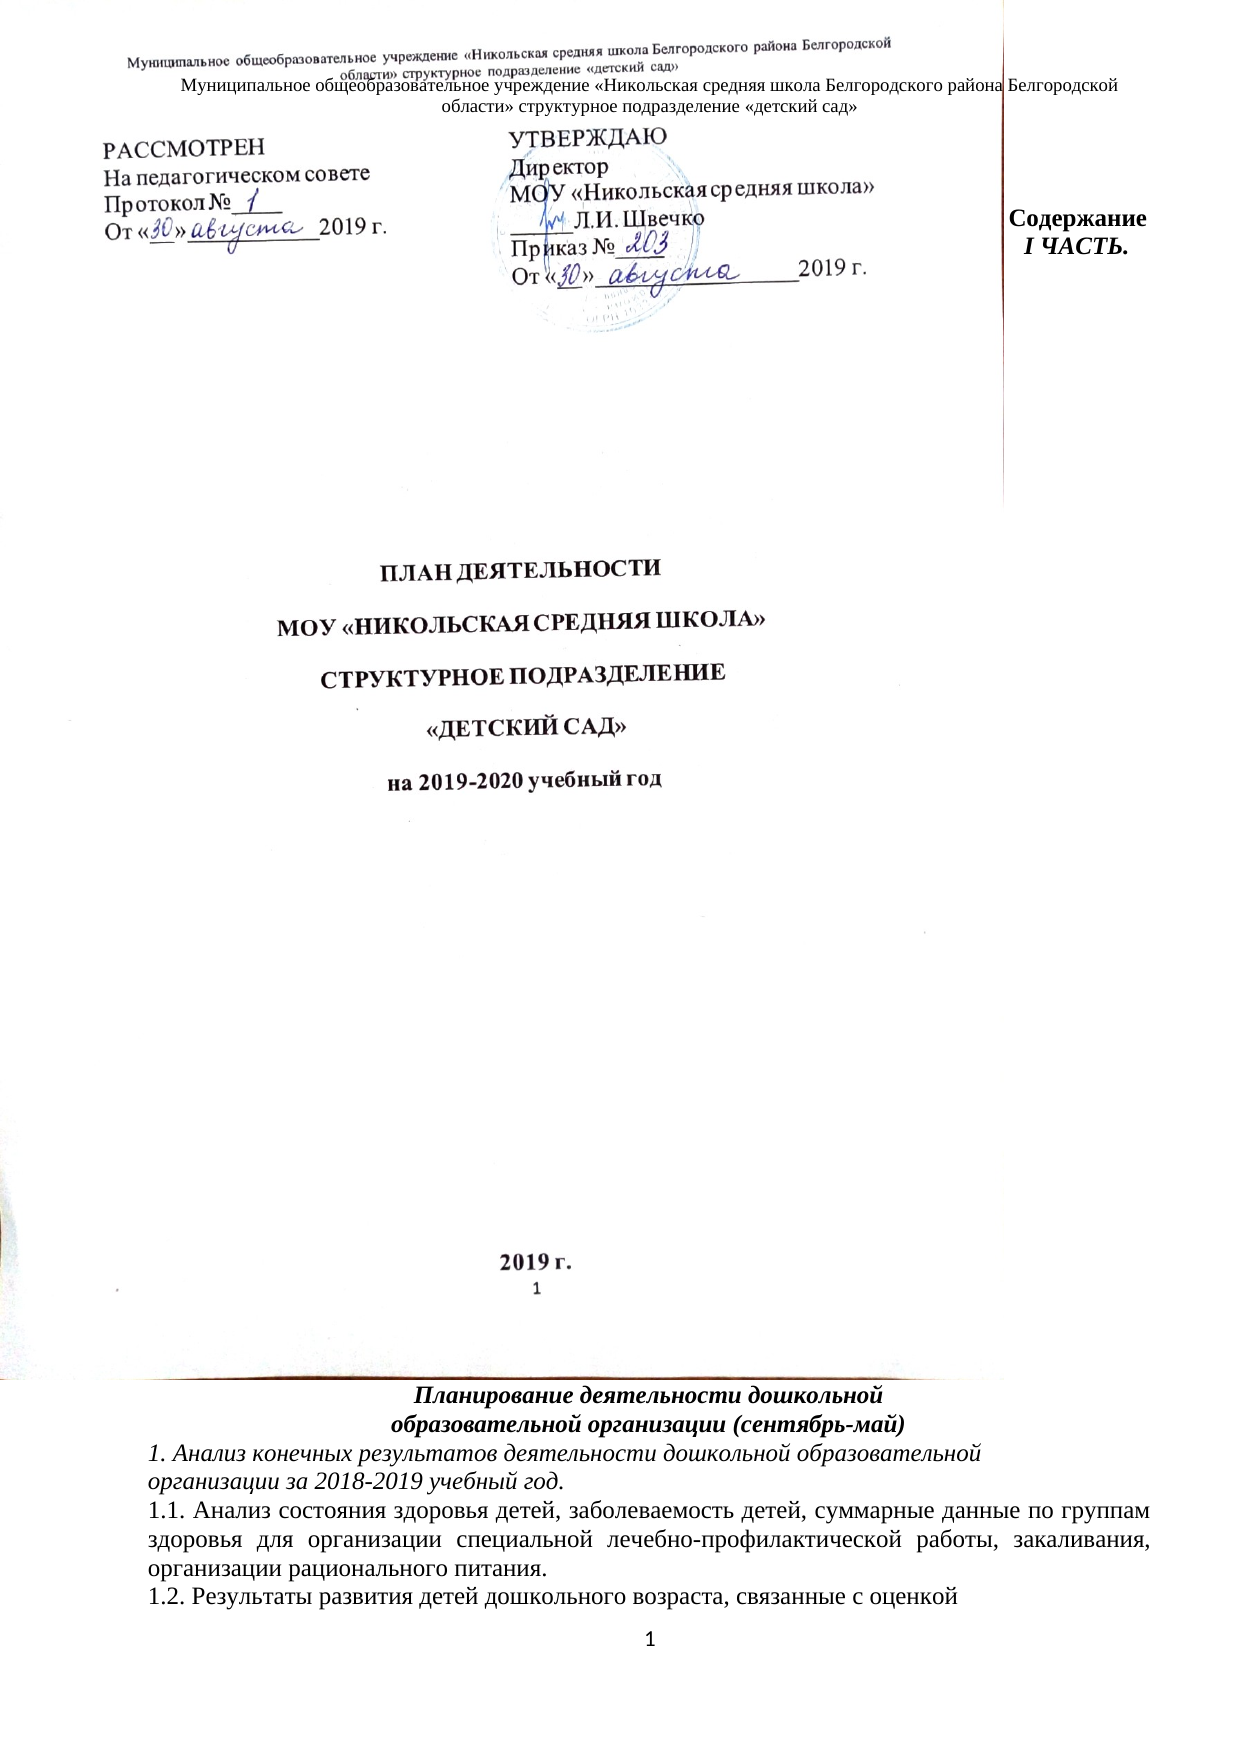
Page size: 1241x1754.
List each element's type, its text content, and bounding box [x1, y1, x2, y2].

text организации за 2018-2019 учебный год. [148, 1466, 1152, 1495]
text I ЧАСТЬ. Планирование деятельности дошкольной [148, 231, 1152, 1409]
text 1.2. Результаты развития детей дошкольного возраста, связанные с оценкой [148, 1581, 1152, 1610]
text образовательной организации (сентябрь-май) [148, 1409, 1152, 1438]
picture [0, 0, 1004, 1380]
text 1. Анализ конечных результатов деятельности дошкольной образовательной [148, 1438, 1152, 1466]
text Содержание [1004, 203, 1152, 231]
text 1.1. Анализ состояния здоровья детей, заболеваемость детей, суммарные данные по группам здоровья для организации специальной лечебно-профилактической работы, закаливания, организации рационального питания. [148, 1495, 1152, 1581]
